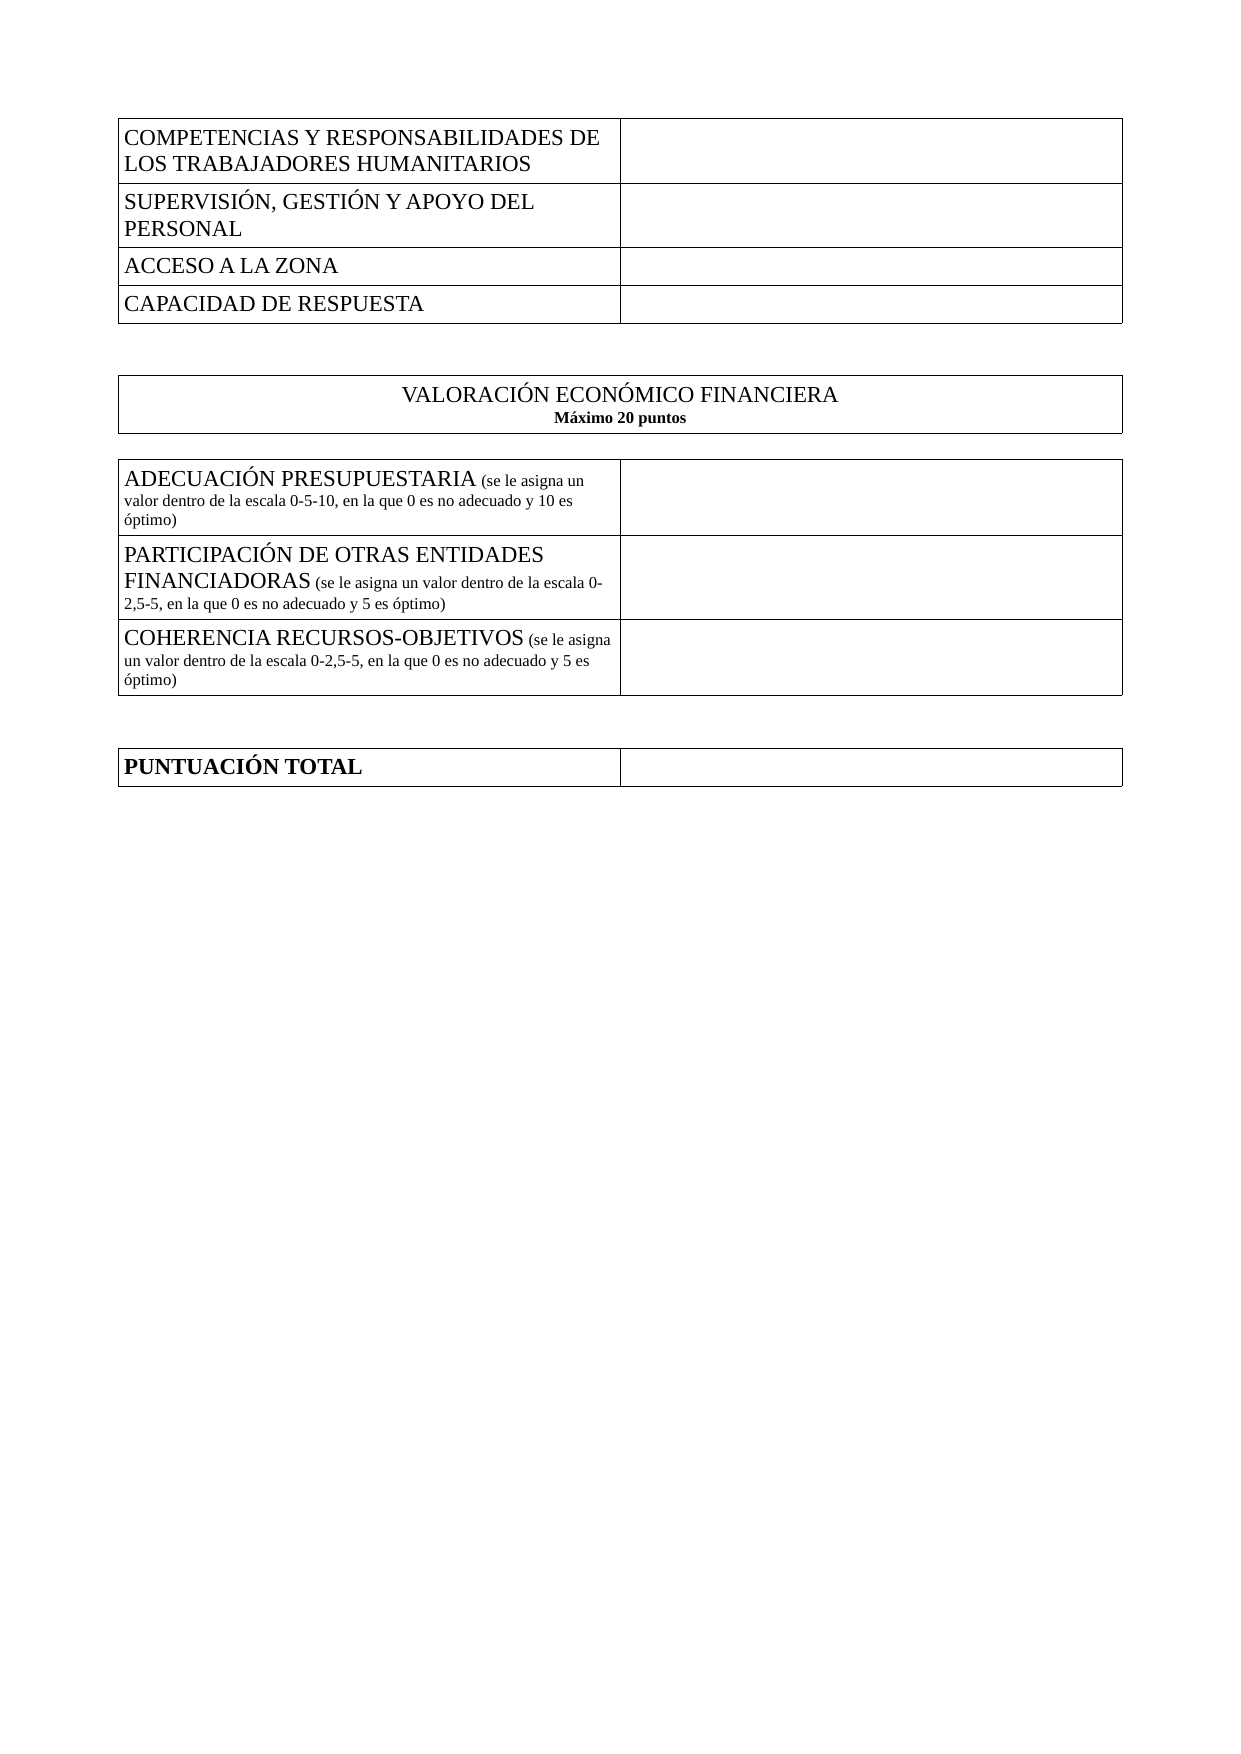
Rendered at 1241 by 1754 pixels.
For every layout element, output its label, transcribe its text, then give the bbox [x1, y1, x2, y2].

table_cell ACCESO A LA ZONA [119, 248, 620, 284]
table_cell COMPETENCIAS Y RESPONSABILIDADES DE LOS TRABAJADORES HUMANITARIOS [119, 119, 620, 182]
table_header ADECUACIÓN PRESUPUESTARIA (se le asigna un valor dentro de la escala 0-5-10, en la que 0 es no adecuado y 10 es óptimo) [119, 460, 620, 535]
table_cell [621, 119, 1122, 182]
table_cell [621, 286, 1122, 322]
table_cell COHERENCIA RECURSOS-OBJETIVOS (se le asigna un valor dentro de la escala 0-2,5-5, en la que 0 es no adecuado y 5 es óptimo) [119, 620, 620, 695]
table_header VALORACIÓN ECONÓMICO FINANCIERA Máximo 20 puntos [119, 376, 1122, 432]
table_cell PARTICIPACIÓN DE OTRAS ENTIDADES FINANCIADORAS (se le asigna un valor dentro de la escala 0-2,5-5, en la que 0 es no adecuado y 5 es óptimo) [119, 536, 620, 618]
table_cell CAPACIDAD DE RESPUESTA [119, 286, 620, 322]
table_cell [621, 536, 1122, 618]
table_header PUNTUACIÓN TOTAL [119, 749, 620, 786]
table_header [621, 749, 1122, 786]
table_cell [621, 184, 1122, 247]
table_cell [621, 620, 1122, 695]
table_header [621, 460, 1122, 535]
table_cell SUPERVISIÓN, GESTIÓN Y APOYO DEL PERSONAL [119, 184, 620, 247]
table_cell [621, 248, 1122, 284]
